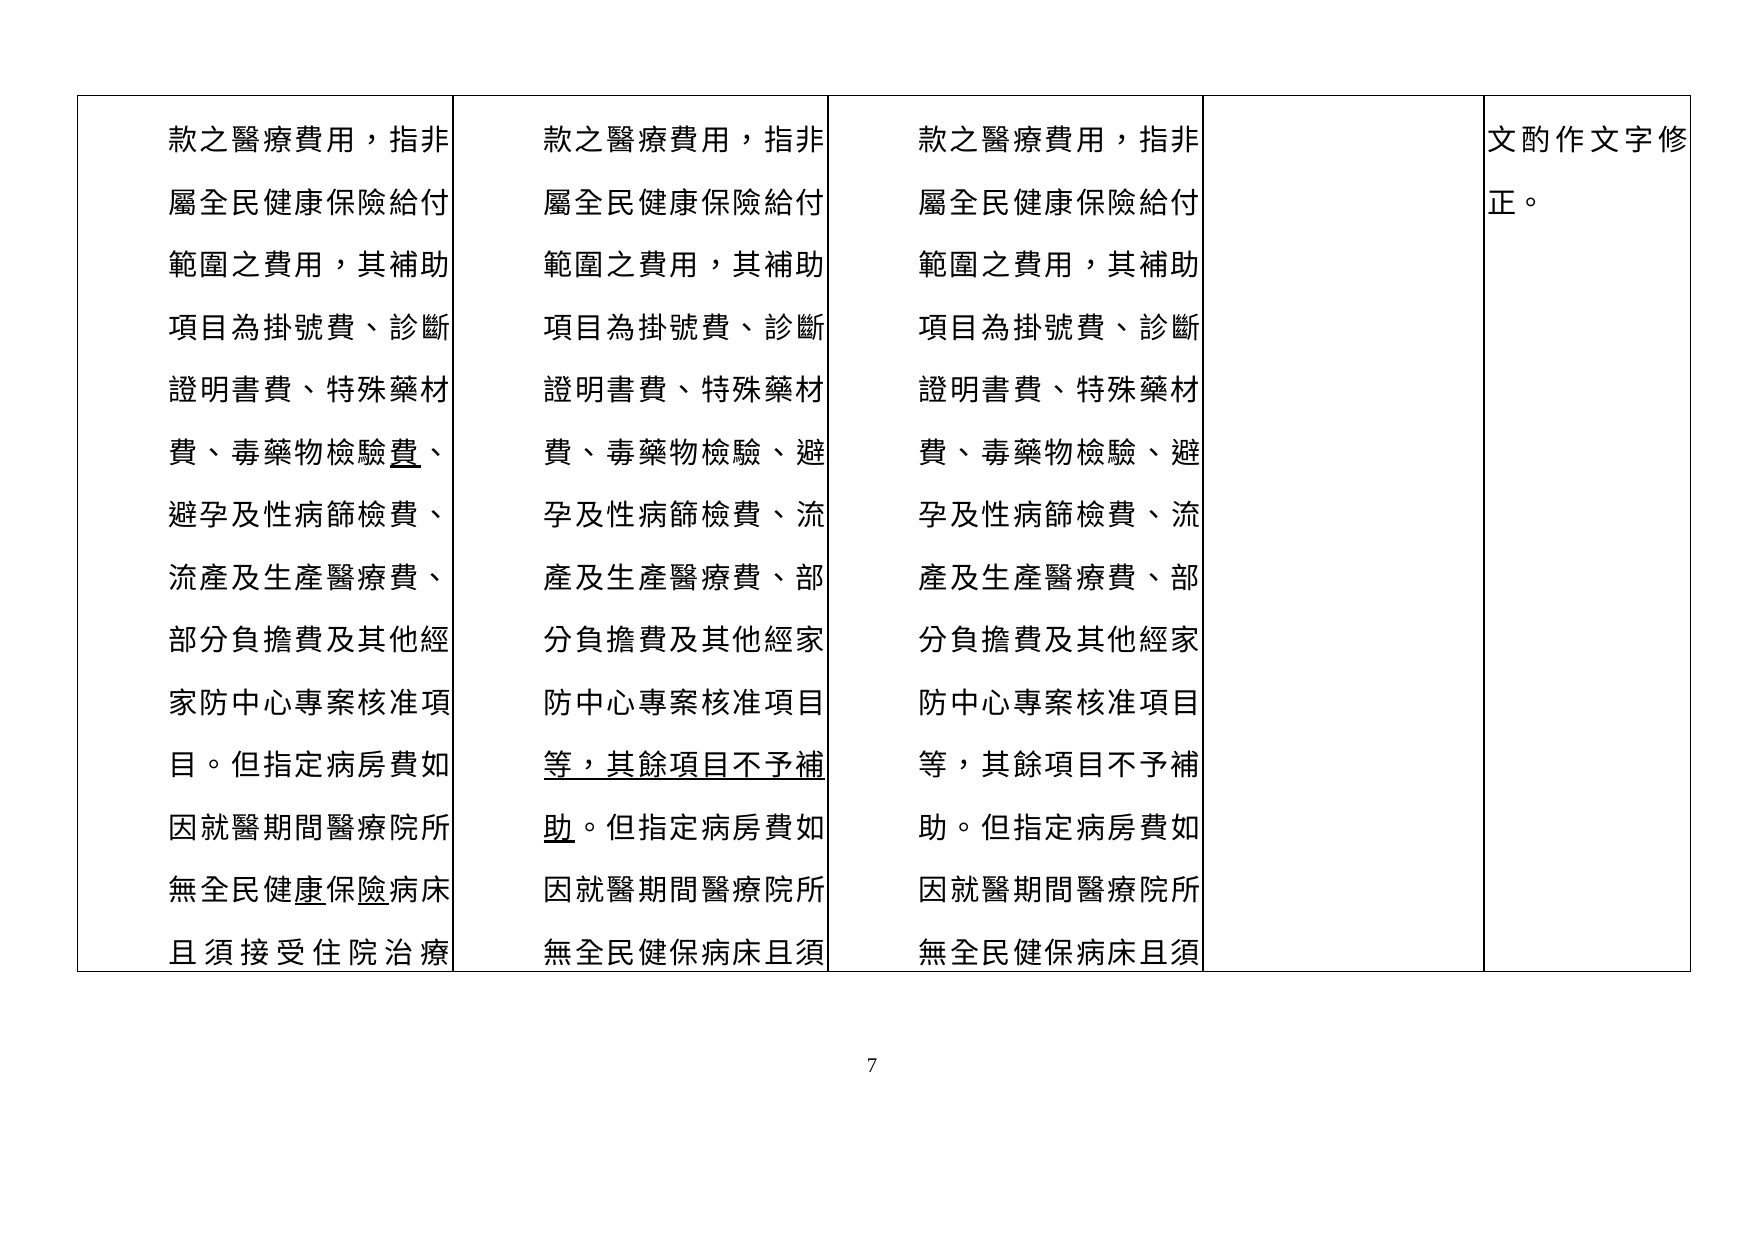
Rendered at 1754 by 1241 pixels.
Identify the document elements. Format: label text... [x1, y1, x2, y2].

table_cell 款之醫療費用，指非屬全民健康保險給付範圍之費用，其補助項目為掛號費、診斷證明書費、特殊藥材費、毒藥物檢驗費、避孕及性病篩檢費、流產及生產醫療費、部分負擔費及其他經家防中心專案核准項目。但指定病房費如因就醫期間醫療院所無全民健康保險病床且須接受住院治療 [78, 96, 452, 971]
table_cell [1204, 96, 1483, 971]
table_cell 文酌作文字修正。 [1485, 96, 1690, 971]
table_cell 款之醫療費用，指非屬全民健康保險給付範圍之費用，其補助項目為掛號費、診斷證明書費、特殊藥材費、毒藥物檢驗、避孕及性病篩檢費、流產及生產醫療費、部分負擔費及其他經家防中心專案核准項目等，其餘項目不予補助。但指定病房費如因就醫期間醫療院所無全民健保病床且須 [829, 96, 1202, 971]
table_cell 款之醫療費用，指非屬全民健康保險給付範圍之費用，其補助項目為掛號費、診斷證明書費、特殊藥材費、毒藥物檢驗、避孕及性病篩檢費、流產及生產醫療費、部分負擔費及其他經家防中心專案核准項目等，其餘項目不予補助。但指定病房費如因就醫期間醫療院所無全民健保病床且須 [454, 96, 827, 971]
